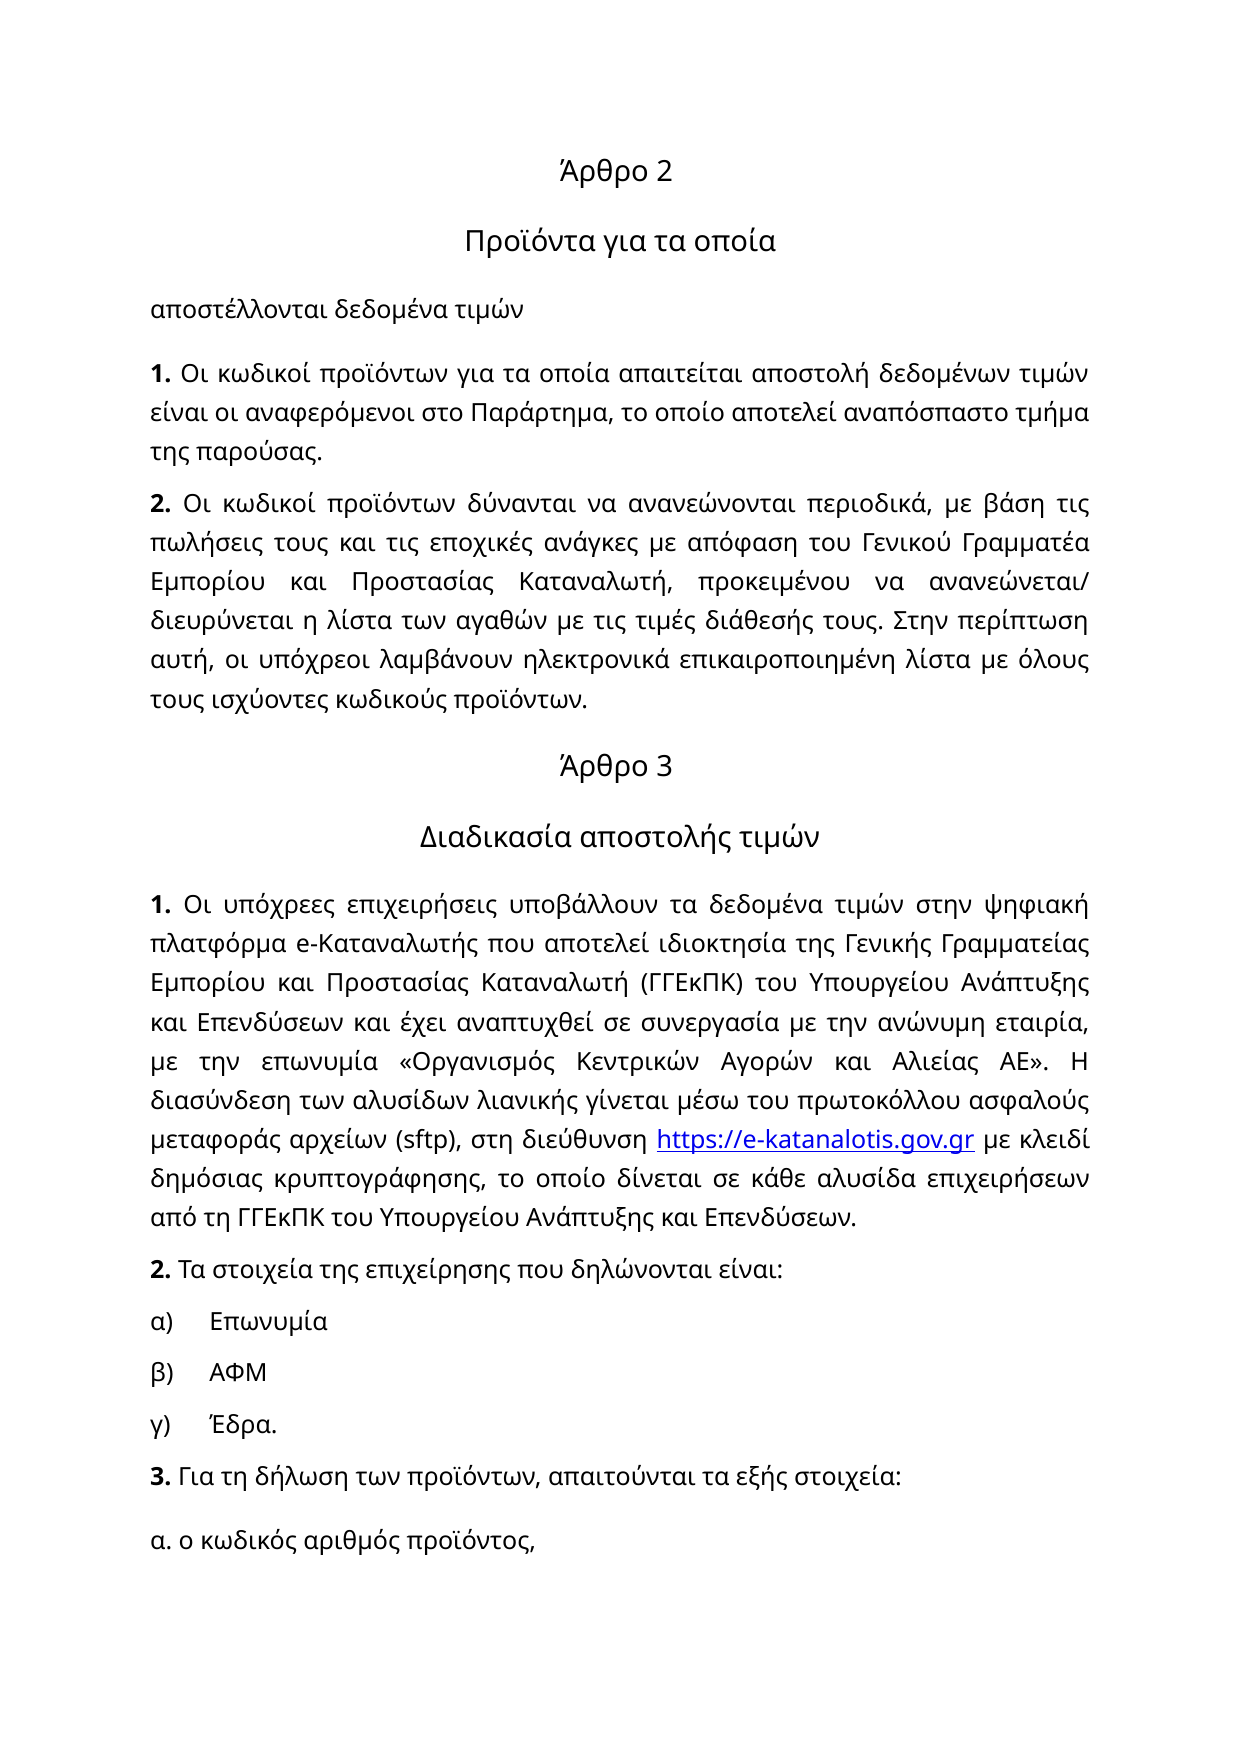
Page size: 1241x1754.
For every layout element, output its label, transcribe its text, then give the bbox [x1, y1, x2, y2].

text αποστέλλονται δεδομένα τιμών [150, 291, 1090, 325]
subtitle Προϊόντα για τα οποία [150, 221, 1090, 260]
subtitle Άρθρο 3 [150, 745, 1090, 785]
text 1. Οι κωδικοί προϊόντων για τα οποία απαιτείται αποστολή δεδομένων τιμών είναι οι αναφερόμενοι στο Παράρτημα, το οποίο αποτελεί αναπόσπαστο τμήμα της παρούσας. [150, 355, 1090, 468]
text 2. Τα στοιχεία της επιχείρησης που δηλώνονται είναι: [150, 1252, 1090, 1286]
list α) Επωνυμία [150, 1303, 1090, 1337]
text 1. Οι υπόχρεες επιχειρήσεις υποβάλλουν τα δεδομένα τιμών στην ψηφιακή πλατφόρμα e-Καταναλωτής που αποτελεί ιδιοκτησία της Γενικής Γραμματείας Εμπορίου και Προστασίας Καταναλωτή (ΓΓΕκΠΚ) του Υπουργείου Ανάπτυξης και Επενδύσεων και έχει αναπτυχθεί σε συνεργασία με την ανώνυμη εταιρία, με την επωνυμία «Οργανισμός Κεντρικών Αγορών και Αλιείας ΑΕ». Η διασύνδεση των αλυσίδων λιανικής γίνεται μέσω του πρωτοκόλλου ασφαλούς μεταφοράς αρχείων (sftp), στη διεύθυνση https://e-katanalotis.gov.gr με κλειδί δημόσιας κρυπτογράφησης, το οποίο δίνεται σε κάθε αλυσίδα επιχειρήσεων από τη ΓΓΕκΠΚ του Υπουργείου Ανάπτυξης και Επενδύσεων. [150, 887, 1090, 1234]
text 2. Οι κωδικοί προϊόντων δύνανται να ανανεώνονται περιοδικά, με βάση τις πωλήσεις τους και τις εποχικές ανάγκες με απόφαση του Γενικού Γραμματέα Εμπορίου και Προστασίας Καταναλωτή, προκειμένου να ανανεώνεται/ διευρύνεται η λίστα των αγαθών με τις τιμές διάθεσής τους. Στην περίπτωση αυτή, οι υπόχρεοι λαμβάνουν ηλεκτρονικά επικαιροποιημένη λίστα με όλους τους ισχύοντες κωδικούς προϊόντων. [150, 485, 1090, 715]
text 3. Για τη δήλωση των προϊόντων, απαιτούνται τα εξής στοιχεία: [150, 1458, 1090, 1492]
subtitle Διαδικασία αποστολής τιμών [150, 816, 1090, 856]
list γ) Έδρα. [150, 1407, 1090, 1441]
text α. ο κωδικός αριθμός προϊόντος, [150, 1522, 1090, 1557]
subtitle Άρθρο 2 [150, 150, 1090, 190]
list β) ΑΦΜ [150, 1355, 1090, 1389]
